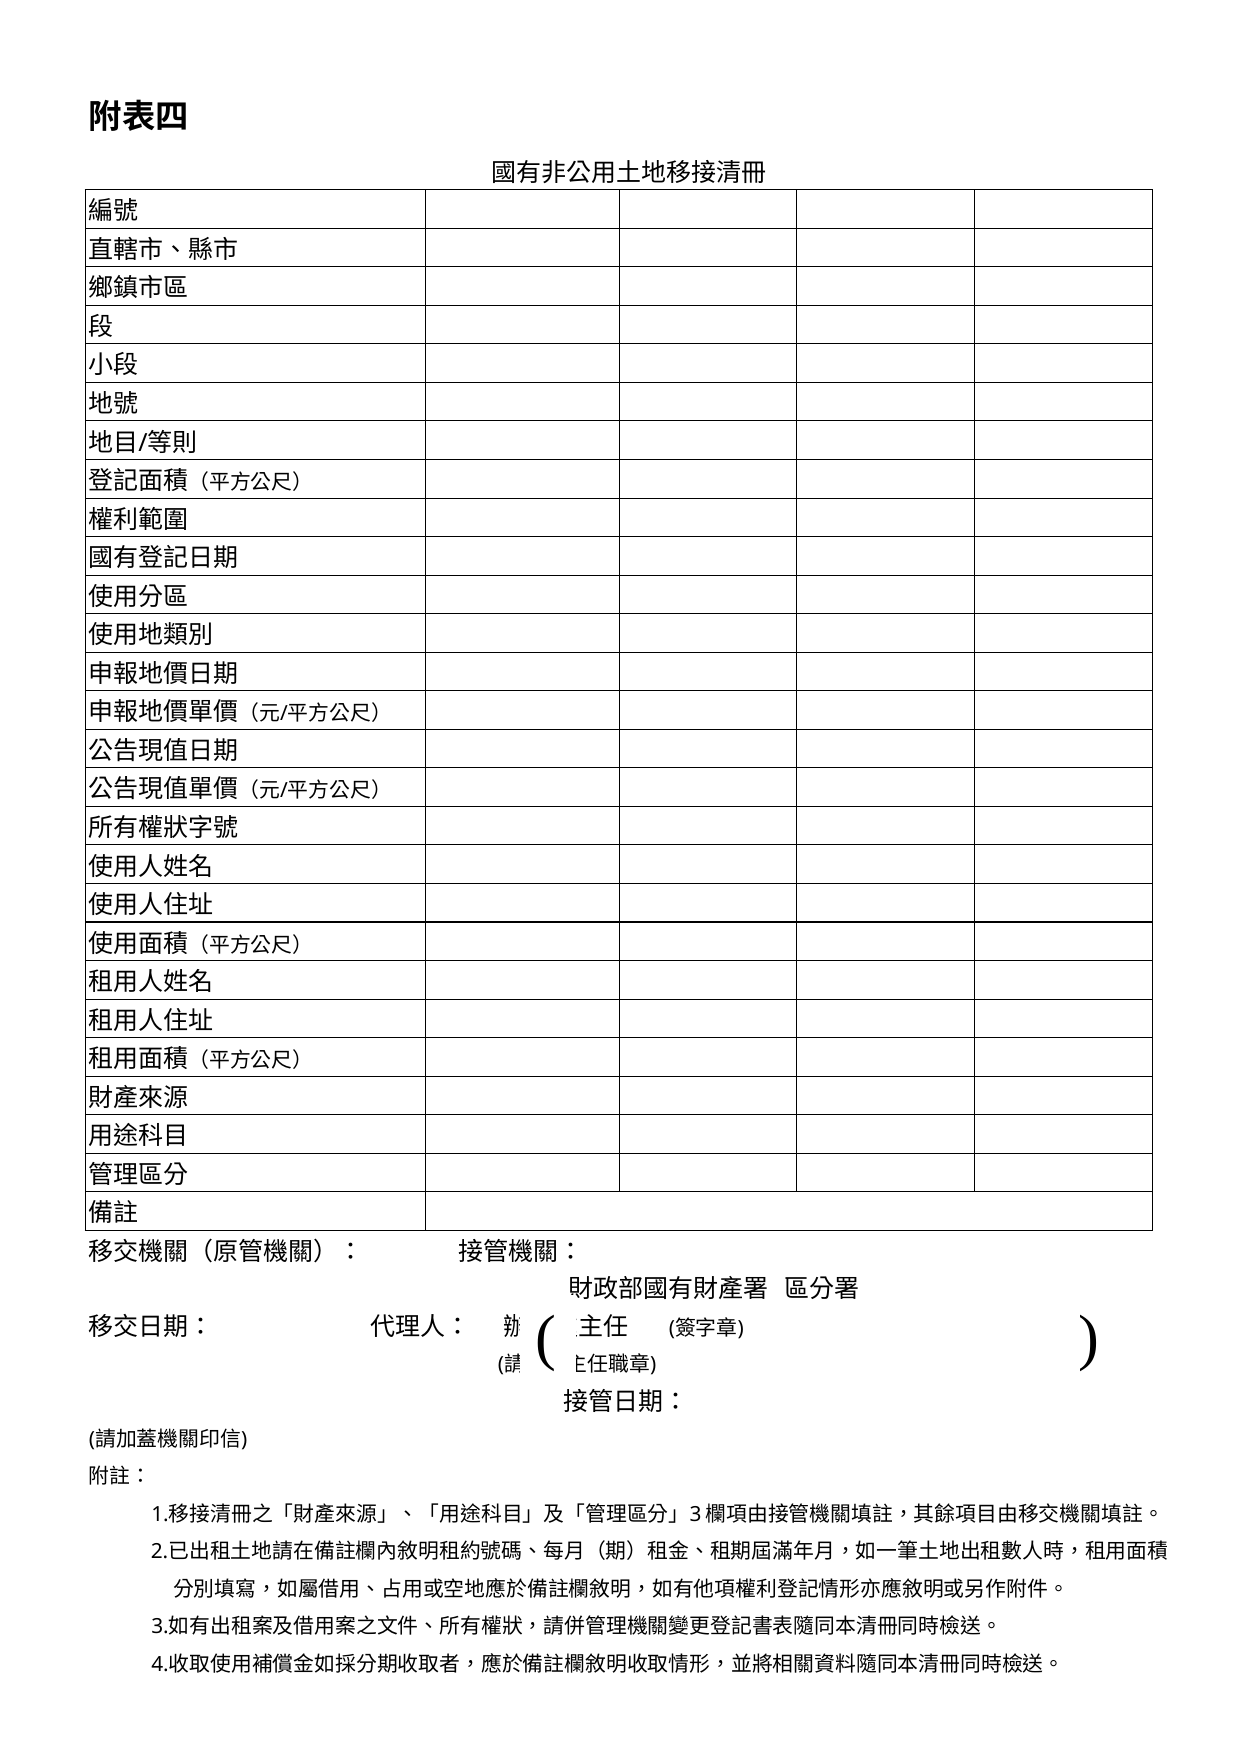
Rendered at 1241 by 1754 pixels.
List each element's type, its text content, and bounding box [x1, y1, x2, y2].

table_cell [797, 923, 974, 960]
table_cell 國有登記日期 [86, 537, 425, 574]
table_cell [975, 576, 1152, 613]
table_cell [975, 267, 1152, 305]
table_header [975, 190, 1152, 228]
table_cell [620, 1154, 796, 1191]
table_cell 使用面積（平方公尺） [86, 923, 425, 960]
table_cell [797, 1038, 974, 1076]
table_cell 權利範圍 [86, 499, 425, 536]
table_cell [975, 961, 1152, 998]
table_header [426, 190, 619, 228]
table_cell [620, 807, 796, 844]
table_cell [426, 421, 619, 459]
table_cell [797, 884, 974, 921]
table_cell [620, 267, 796, 305]
table_cell [426, 923, 619, 960]
table_cell 租用面積（平方公尺） [86, 1038, 425, 1076]
table_cell 地號 [86, 383, 425, 420]
text 1.移接清冊之「財產來源」、「用途科目」及「管理區分」3欄項由接管機關填註，其餘項目由移交機關填註。 [109, 1493, 1169, 1531]
table_cell [975, 1038, 1152, 1076]
table_cell [426, 1154, 619, 1191]
table_cell 申報地價日期 [86, 653, 425, 690]
table_cell [426, 267, 619, 305]
table_cell [426, 845, 619, 883]
table_cell [975, 884, 1152, 921]
text (請加蓋主任職章) [576, 1343, 1064, 1381]
table_cell 段 [86, 306, 425, 343]
table_cell [797, 460, 974, 497]
table_header [797, 190, 974, 228]
table_cell [975, 923, 1152, 960]
text 移交日期： 代理人： 辦事處主任 (簽字章) [576, 1306, 1064, 1343]
table_cell [975, 460, 1152, 497]
table_cell [975, 1000, 1152, 1037]
table_cell [797, 961, 974, 998]
table_cell [975, 768, 1152, 806]
table_cell [426, 1192, 1152, 1230]
table_cell 直轄市、縣市 [86, 229, 425, 266]
table_cell [426, 537, 619, 574]
table_cell [975, 1077, 1152, 1114]
table_cell [426, 306, 619, 343]
table_cell [620, 768, 796, 806]
table_cell [797, 1115, 974, 1153]
table_cell 備註 [86, 1192, 425, 1230]
table_cell [426, 614, 619, 652]
table_cell [797, 421, 974, 459]
table_cell [620, 537, 796, 574]
table_cell [797, 614, 974, 652]
text 移交日期： 代理人： 辦事處主任 (簽字章) [1120, 1306, 1169, 1343]
table_cell [620, 845, 796, 883]
table_cell [426, 344, 619, 382]
table_cell [426, 691, 619, 729]
table_cell [975, 229, 1152, 266]
table_cell 使用人住址 [86, 884, 425, 921]
table_cell [620, 576, 796, 613]
table_cell [426, 499, 619, 536]
table_cell 使用分區 [86, 576, 425, 613]
table_cell [797, 768, 974, 806]
table_cell [797, 1000, 974, 1037]
table_cell [620, 344, 796, 382]
table_cell [797, 845, 974, 883]
table_cell [975, 537, 1152, 574]
table_cell [426, 730, 619, 767]
table_cell [426, 229, 619, 266]
table_cell [620, 961, 796, 998]
table_cell [975, 730, 1152, 767]
table_cell [426, 653, 619, 690]
table_cell 小段 [86, 344, 425, 382]
text 附註： [89, 1456, 1169, 1493]
table_cell [620, 460, 796, 497]
table_cell [797, 653, 974, 690]
table_cell 地目/等則 [86, 421, 425, 459]
text 國有非公用土地移接清冊 [89, 152, 1169, 189]
table_cell [620, 1077, 796, 1114]
table_cell [975, 845, 1152, 883]
text ( [535, 1303, 561, 1372]
table_cell [797, 691, 974, 729]
table_cell [975, 653, 1152, 690]
table_cell 公告現值日期 [86, 730, 425, 767]
text 4.收取使用補償金如採分期收取者，應於備註欄敘明收取情形，並將相關資料隨同本清冊同時檢送。 [109, 1643, 1169, 1681]
table_cell [975, 614, 1152, 652]
table_cell [620, 1115, 796, 1153]
text 移交機關（原管機關）： 接管機關： [89, 1231, 1169, 1268]
table_cell [620, 614, 796, 652]
table_cell [797, 730, 974, 767]
table_cell [620, 383, 796, 420]
table_cell [620, 653, 796, 690]
table_cell [426, 1077, 619, 1114]
table_cell [797, 267, 974, 305]
table_cell [797, 1077, 974, 1114]
table_cell [426, 1038, 619, 1076]
table_cell [426, 383, 619, 420]
table_cell [426, 460, 619, 497]
table_cell [975, 499, 1152, 536]
table_cell [620, 499, 796, 536]
table_cell [975, 383, 1152, 420]
table_cell [620, 1000, 796, 1037]
table_cell [797, 807, 974, 844]
text (請加蓋主任職章) [1120, 1343, 1169, 1381]
table_cell 公告現值單價（元/平方公尺） [86, 768, 425, 806]
text (請加蓋主任職章) [89, 1343, 520, 1381]
table_cell [620, 306, 796, 343]
table_cell [426, 1000, 619, 1037]
text ) [1079, 1303, 1105, 1372]
table_cell [426, 884, 619, 921]
table_cell [620, 421, 796, 459]
table_cell [975, 1115, 1152, 1153]
table_cell [620, 229, 796, 266]
table_cell [975, 421, 1152, 459]
table_cell [975, 1154, 1152, 1191]
text (請加蓋機關印信) [89, 1418, 1169, 1456]
table_cell [620, 923, 796, 960]
table_cell [620, 730, 796, 767]
table_cell [426, 1115, 619, 1153]
table_cell [797, 576, 974, 613]
table_cell 使用地類別 [86, 614, 425, 652]
table_cell [620, 884, 796, 921]
table_cell [975, 807, 1152, 844]
table_cell 鄉鎮市區 [86, 267, 425, 305]
text 接管日期： [89, 1381, 1169, 1418]
text 移交日期： 代理人： 辦事處主任 (簽字章) [89, 1306, 520, 1343]
table_header 編號 [86, 190, 425, 228]
table_cell 管理區分 [86, 1154, 425, 1191]
table_cell [797, 1154, 974, 1191]
table_cell [797, 306, 974, 343]
table_cell [797, 229, 974, 266]
table_cell 財產來源 [86, 1077, 425, 1114]
table_cell [975, 306, 1152, 343]
table_cell [797, 499, 974, 536]
table_cell [426, 768, 619, 806]
table_cell [426, 576, 619, 613]
text 財政部國有財產署 區分署 [89, 1268, 1169, 1389]
table_cell 租用人住址 [86, 1000, 425, 1037]
table_cell [620, 691, 796, 729]
table_cell 租用人姓名 [86, 961, 425, 998]
table_cell 所有權狀字號 [86, 807, 425, 844]
table_cell 使用人姓名 [86, 845, 425, 883]
table_cell [797, 537, 974, 574]
table_cell [620, 1038, 796, 1076]
table_cell [426, 807, 619, 844]
text 3.如有出租案及借用案之文件、所有權狀，請併管理機關變更登記書表隨同本清冊同時檢送。 [109, 1606, 1169, 1643]
table_cell [975, 691, 1152, 729]
text 2.已出租土地請在備註欄內敘明租約號碼、每月（期）租金、租期屆滿年月，如一筆土地出租數人時，租用面積分別填寫，如屬借用、占用或空地應於備註欄敘明，如有他項權利登記情形亦應敘明或另作附件。 [151, 1531, 1169, 1606]
table_cell 登記面積（平方公尺） [86, 460, 425, 497]
table_cell [426, 961, 619, 998]
table_cell 申報地價單價（元/平方公尺） [86, 691, 425, 729]
table_header [620, 190, 796, 228]
table_cell [797, 344, 974, 382]
table_cell [975, 344, 1152, 382]
text 附表四 [89, 77, 1169, 152]
table_cell [797, 383, 974, 420]
table_cell 用途科目 [86, 1115, 425, 1153]
